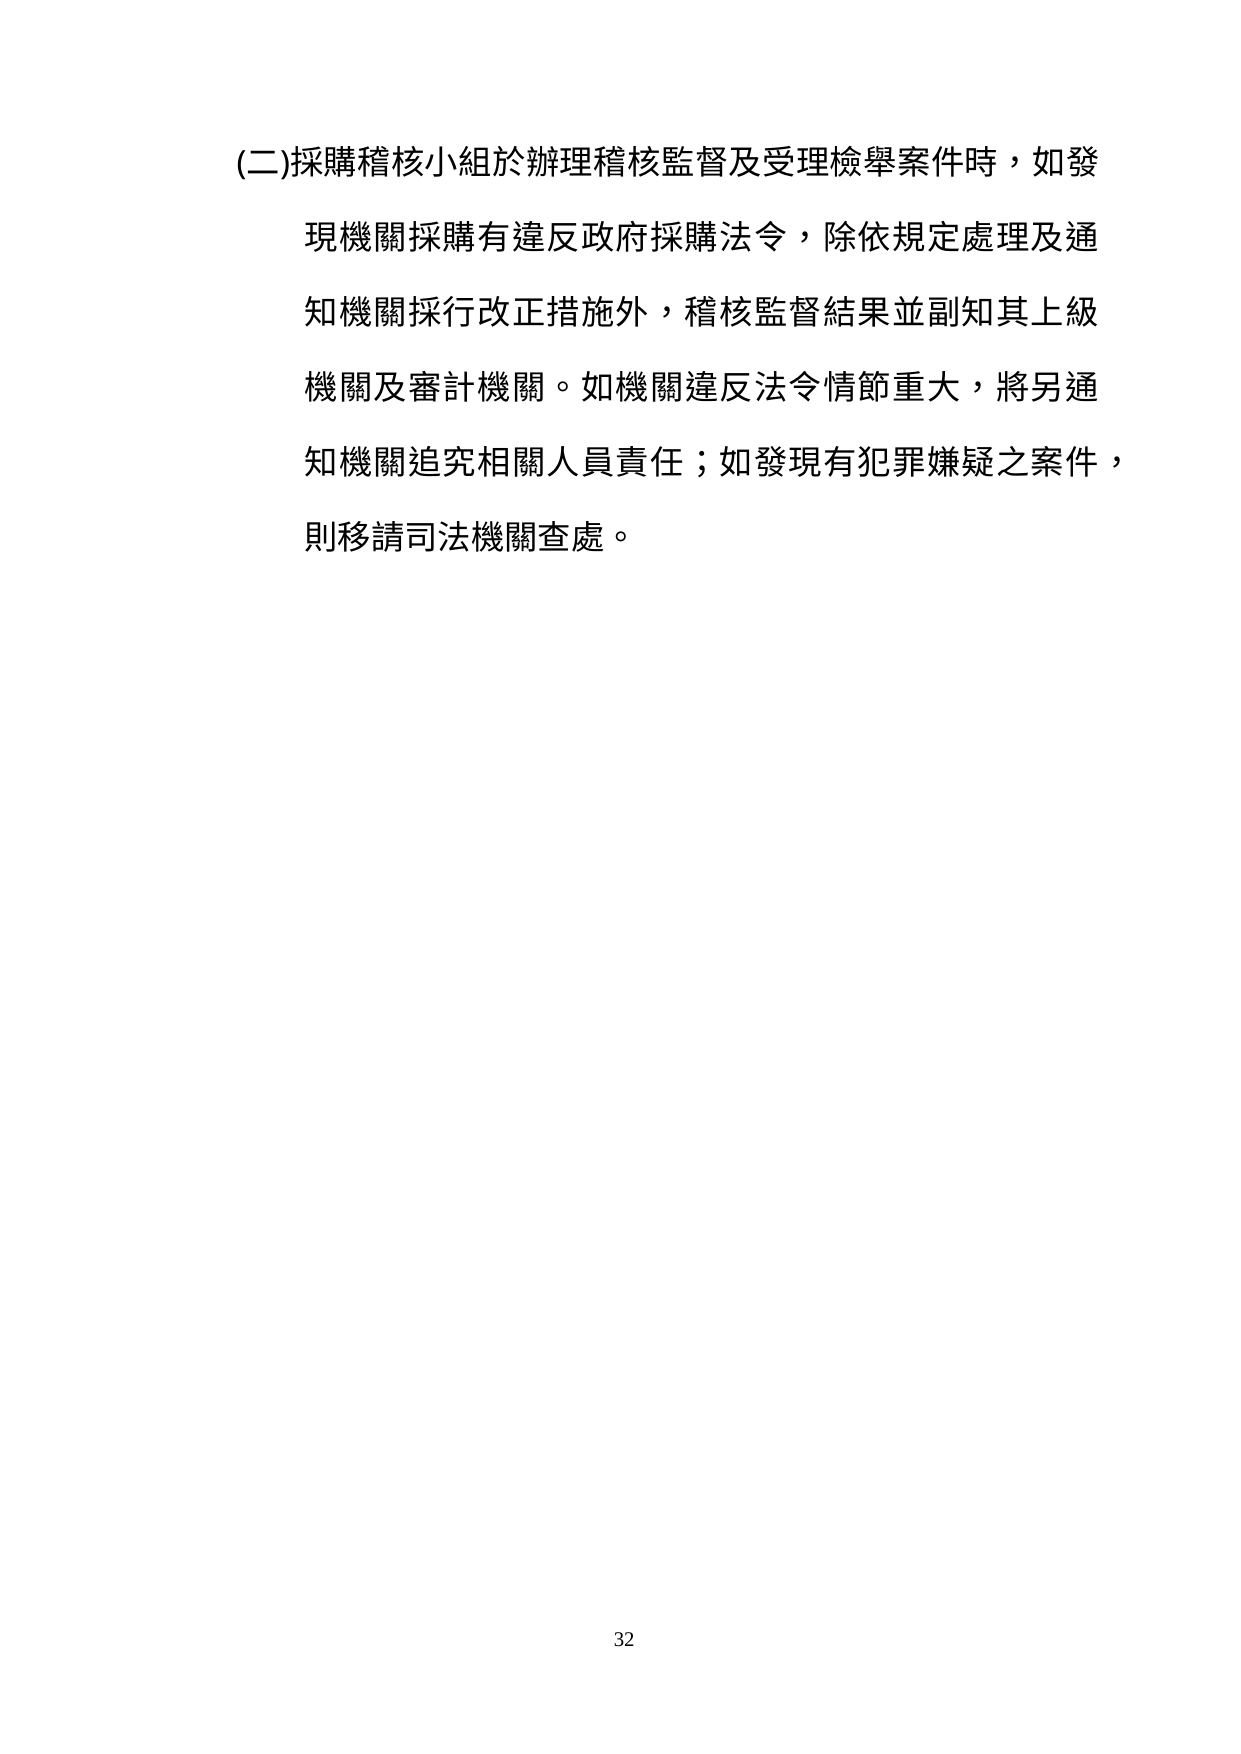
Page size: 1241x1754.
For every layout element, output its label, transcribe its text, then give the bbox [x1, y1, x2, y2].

list 採購稽核小組於辦理稽核監督及受理檢舉案件時，如發現機關採購有違反政府採購法令，除依規定處理及通知機關採行改正措施外，稽核監督結果並副知其上級機關及審計機關。如機關違反法令情節重大，將另通知機關追究相關人員責任；如發現有犯罪嫌疑之案件，則移請司法機關查處。 [236, 122, 1100, 572]
